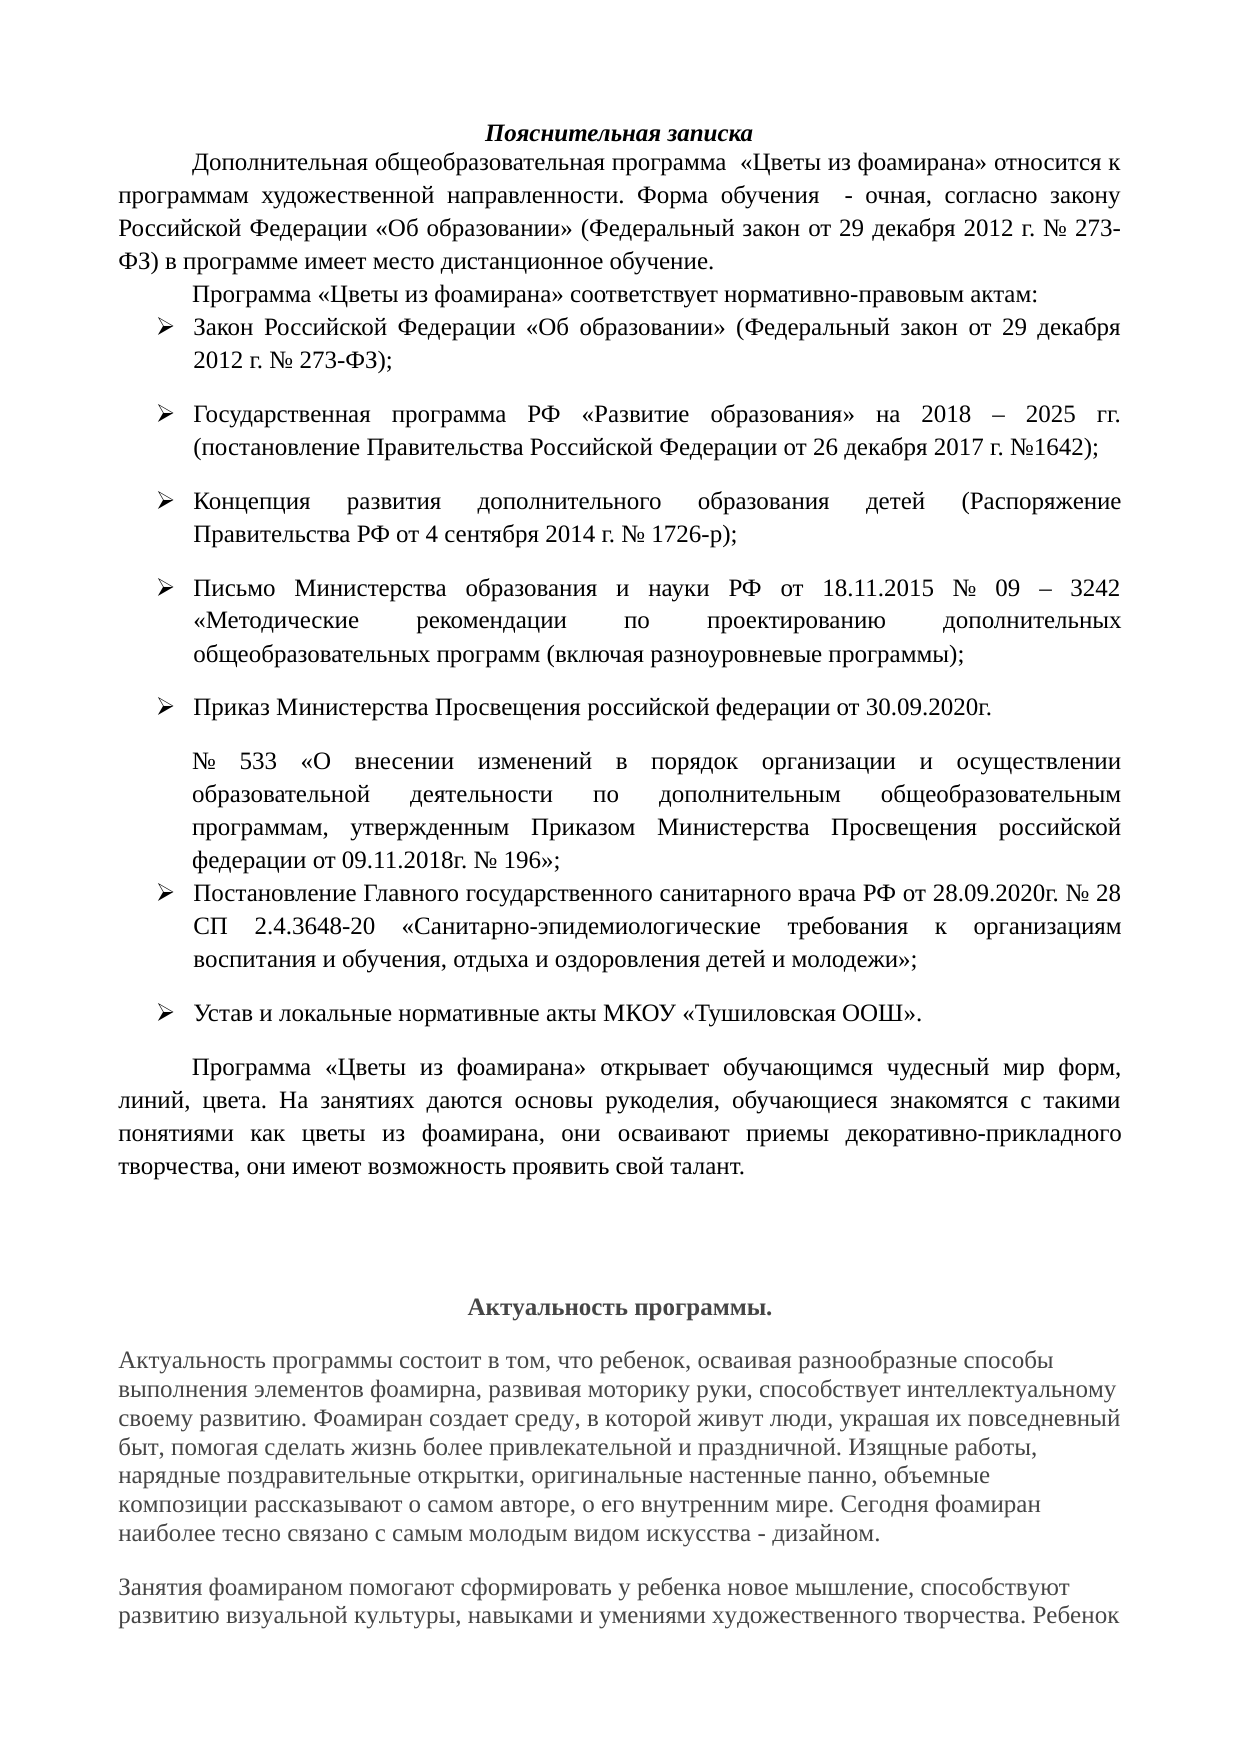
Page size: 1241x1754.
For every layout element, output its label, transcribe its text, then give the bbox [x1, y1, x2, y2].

list Закон Российской Федерации «Об образовании» (Федеральный закон от 29 декабря 2012 г. № 273-ФЗ); [156, 312, 1122, 374]
list Государственная программа РФ «Развитие образования» на 2018 – 2025 гг. (постановление Правительства Российской Федерации от 26 декабря 2017 г. №1642); [156, 399, 1122, 461]
text Занятия фоамираном помогают сформировать у ребенка новое мышление, способствуют развитию визуальной культуры, навыками и умениями художественного творчества. Ребенок [118, 1572, 1122, 1629]
text № 533 «О внесении изменений в порядок организации и осуществлении образовательной деятельности по дополнительным общеобразовательным программам, утвержденным Приказом Министерства Просвещения российской федерации от 09.11.2018г. № 196»; [192, 746, 1122, 874]
text Пояснительная записка [118, 118, 1122, 147]
list Концепция развития дополнительного образования детей (Распоряжение Правительства РФ от 4 сентября 2014 г. № 1726-р); [156, 486, 1122, 547]
text Программа «Цветы из фоамирана» открывает обучающимся чудесный мир форм, линий, цвета. На занятиях даются основы рукоделия, обучающиеся знакомятся с такими понятиями как цветы из фоамирана, они осваивают приемы декоративно-прикладного творчества, они имеют возможность проявить свой талант. [118, 1052, 1122, 1180]
list Постановление Главного государственного санитарного врача РФ от 28.09.2020г. № 28 СП 2.4.3648-20 «Санитарно-эпидемиологические требования к организациям воспитания и обучения, отдыха и оздоровления детей и молодежи»; [156, 878, 1122, 973]
list Устав и локальные нормативные акты МКОУ «Тушиловская ООШ». [156, 998, 1122, 1027]
text Дополнительная общеобразовательная программа «Цветы из фоамирана» относится к программам художественной направленности. Форма обучения - очная, согласно закону Российской Федерации «Об образовании» (Федеральный закон от 29 декабря 2012 г. № 273-ФЗ) в программе имеет место дистанционное обучение. [118, 147, 1122, 275]
list Приказ Министерства Просвещения российской федерации от 30.09.2020г. [156, 692, 1122, 721]
list Письмо Министерства образования и науки РФ от 18.11.2015 № 09 – 3242 «Методические рекомендации по проектированию дополнительных общеобразовательных программ (включая разноуровневые программы); [156, 573, 1122, 667]
text Актуальность программы состоит в том, что ребенок, осваивая разнообразные способы выполнения элементов фоамирна, развивая моторику руки, способствует интеллектуальному своему развитию. Фоамиран создает среду, в которой живут люди, украшая их повседневный быт, помогая сделать жизнь более привлекательной и праздничной. Изящные работы, нарядные поздравительные открытки, оригинальные настенные панно, объемные композиции рассказывают о самом авторе, о его внутренним мире. Сегодня фоамиран наиболее тесно связано с самым молодым видом искусства - дизайном. [118, 1346, 1122, 1547]
text Актуальность программы. [118, 1292, 1122, 1321]
text Программа «Цветы из фоамирана» соответствует нормативно-правовым актам: [118, 279, 1122, 308]
